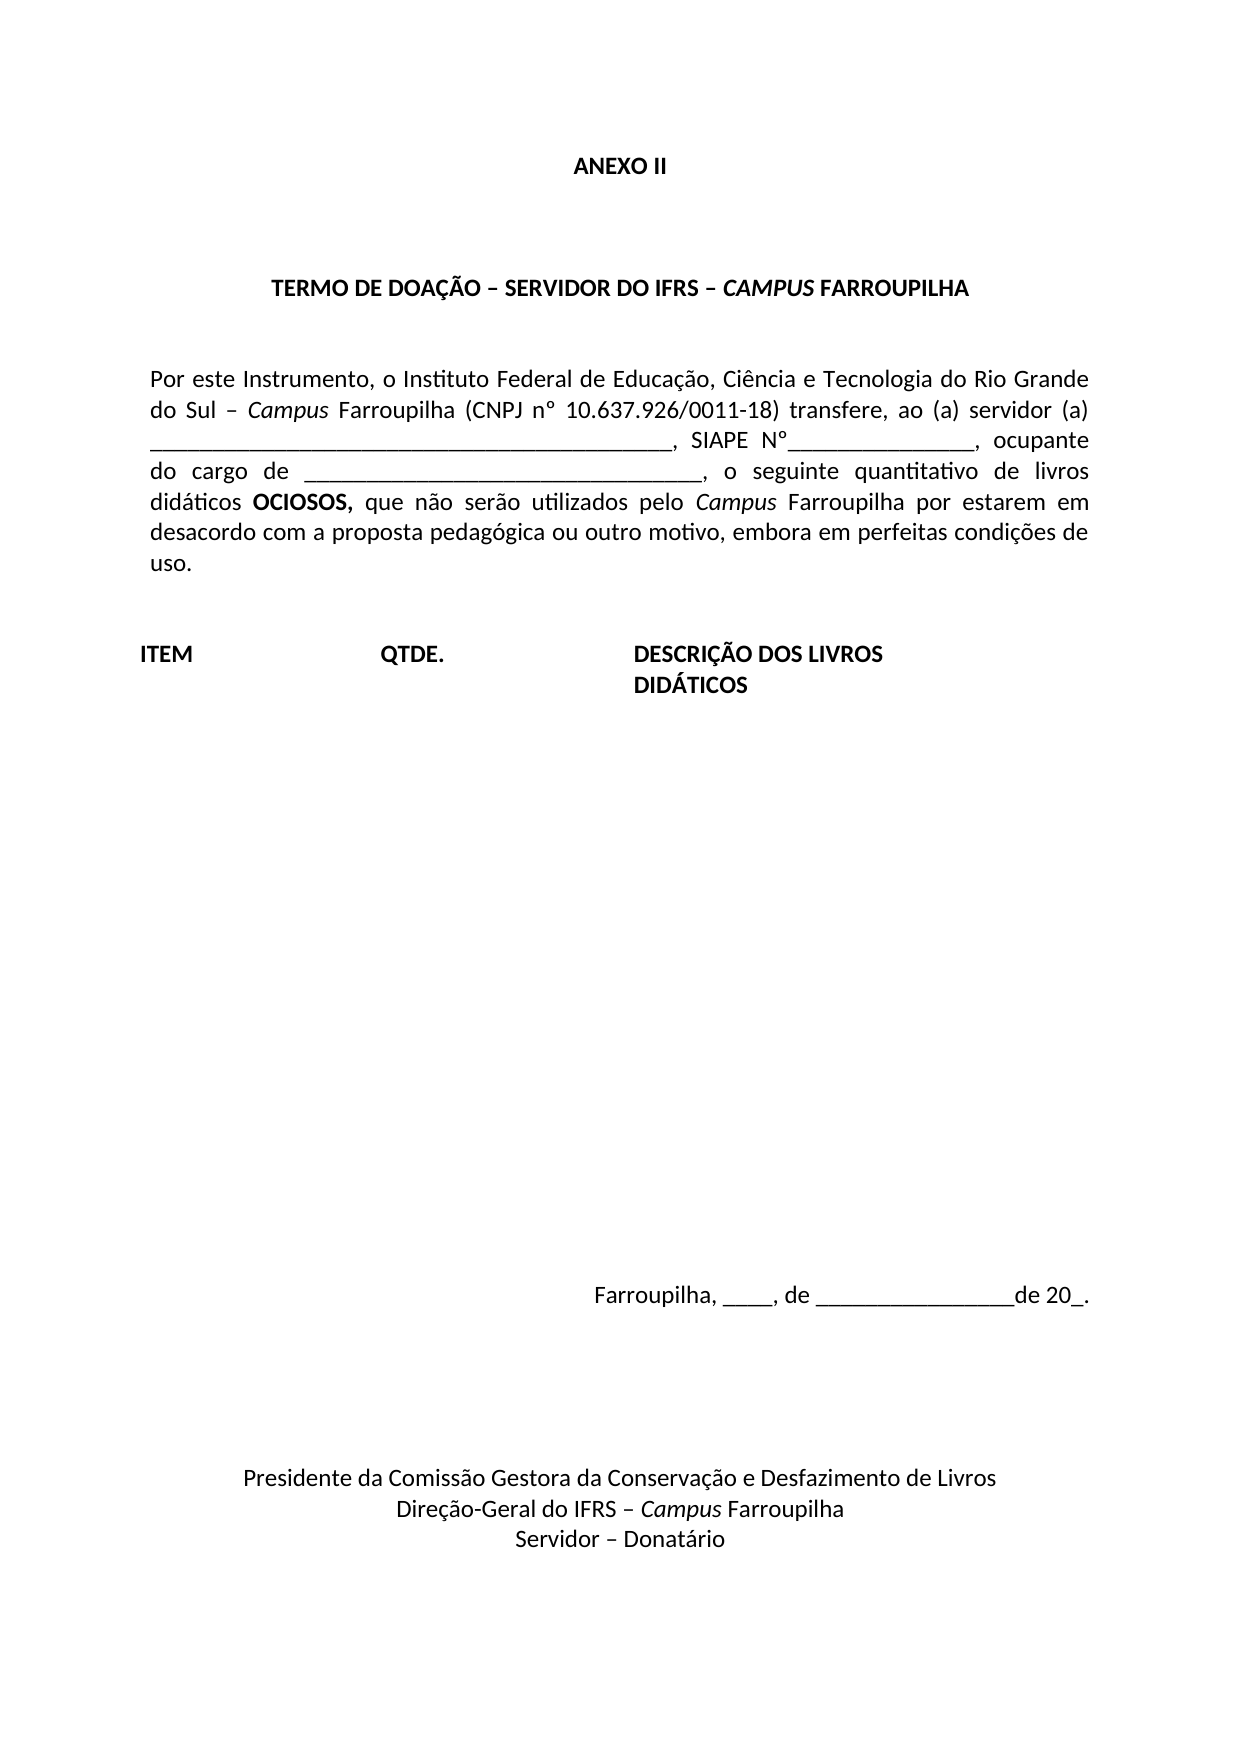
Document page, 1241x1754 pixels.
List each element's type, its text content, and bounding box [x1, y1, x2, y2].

table_header QTDE. [369, 638, 622, 699]
text Presidente da Comissão Gestora da Conservação e Desfazimento de Livros [150, 1462, 1090, 1493]
table_header DESCRIÇÃO DOS LIVROS DIDÁTICOS [622, 638, 888, 699]
table_cell [129, 699, 1129, 730]
text Direção-Geral do IFRS – Campus Farroupilha [150, 1493, 1090, 1523]
table_header ITEM [129, 638, 369, 699]
text Farroupilha, ____, de ________________de 20_. [150, 1279, 1090, 1310]
text Servidor – Donatário [150, 1523, 1090, 1554]
text Por este Instrumento, o Instituto Federal de Educação, Ciência e Tecnologia do Rio Grande do Sul – Campus Farroupilha (CNPJ nº 10.637.926/0011-18) transfere, ao (a) servidor (a) __________________________________________, SIAPE Nº_______________, ocupante do cargo de ________________________________, o seguinte quantitativo de livros didáticos OCIOSOS, que não serão utilizados pelo Campus Farroupilha por estarem em desacordo com a proposta pedagógica ou outro motivo, embora em perfeitas condições de uso. [150, 364, 1090, 577]
table_header [888, 638, 1129, 699]
text ANEXO II [150, 150, 1090, 181]
text TERMO DE DOAÇÃO – SERVIDOR DO IFRS – CAMPUS FARROUPILHA [150, 272, 1090, 303]
